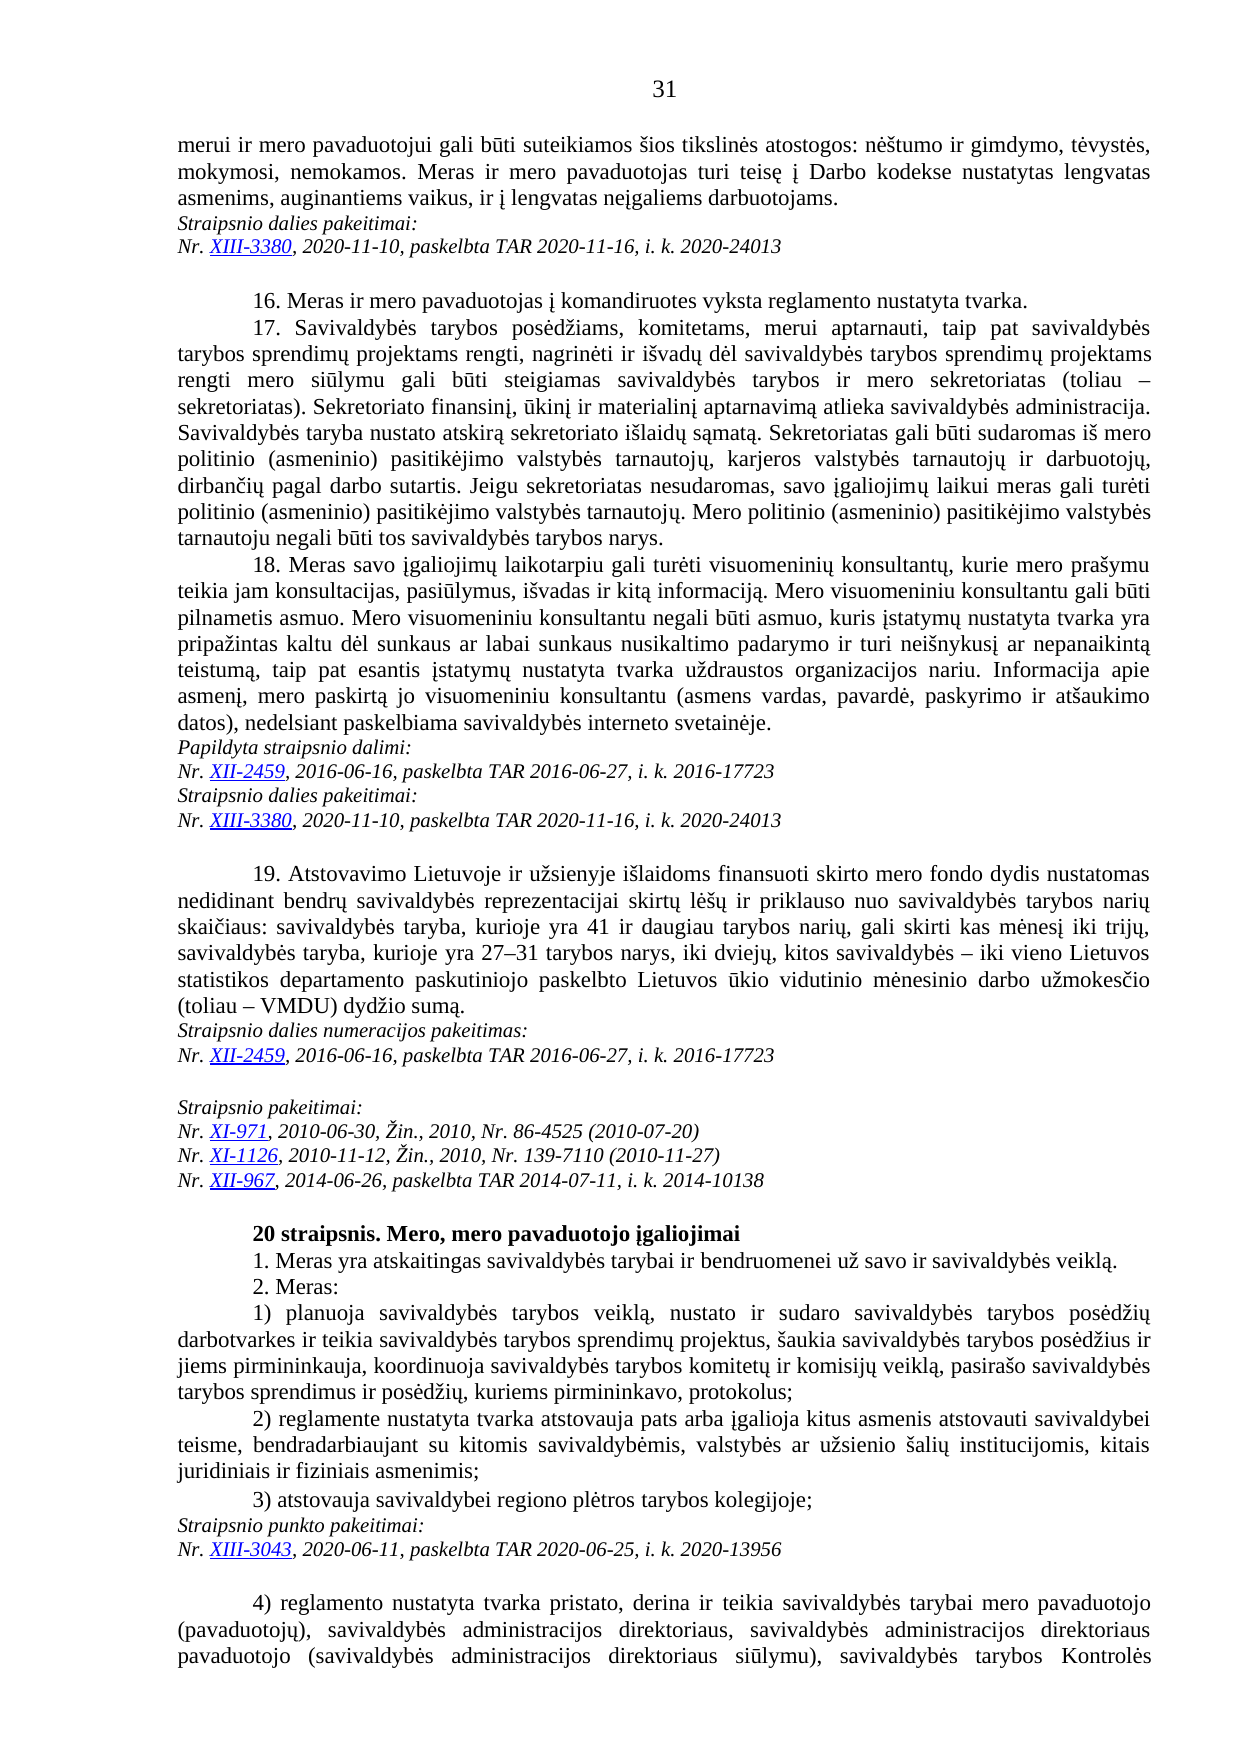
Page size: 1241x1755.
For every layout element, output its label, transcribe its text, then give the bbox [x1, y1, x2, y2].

text merui ir mero pavaduotojui gali būti suteikiamos šios tikslinės atostogos: nėštumo ir gimdymo, tėvystės, mokymosi, nemokamos. Meras ir mero pavaduotojas turi teisę į Darbo kodekse nustatytas lengvatas asmenims, auginantiems vaikus, ir į lengvatas neįgaliems darbuotojams. [177, 131, 1152, 210]
text 17. Savivaldybės tarybos posėdžiams, komitetams, merui aptarnauti, taip pat savivaldybės tarybos sprendimų projektams rengti, nagrinėti ir išvadų dėl savivaldybės tarybos sprendimų projektams rengti mero siūlymu gali būti steigiamas savivaldybės tarybos ir mero sekretoriatas (toliau – sekretoriatas). Sekretoriato finansinį, ūkinį ir materialinį aptarnavimą atlieka savivaldybės administracija. Savivaldybės taryba nustato atskirą sekretoriato išlaidų sąmatą. Sekretoriatas gali būti sudaromas iš mero politinio (asmeninio) pasitikėjimo valstybės tarnautojų, karjeros valstybės tarnautojų ir darbuotojų, dirbančių pagal darbo sutartis. Jeigu sekretoriatas nesudaromas, savo įgaliojimų laikui meras gali turėti politinio (asmeninio) pasitikėjimo valstybės tarnautojų. Mero politinio (asmeninio) pasitikėjimo valstybės tarnautoju negali būti tos savivaldybės tarybos narys. [177, 314, 1152, 551]
text 1) planuoja savivaldybės tarybos veiklą, nustato ir sudaro savivaldybės tarybos posėdžių darbotvarkes ir teikia savivaldybės tarybos sprendimų projektus, šaukia savivaldybės tarybos posėdžius ir jiems pirmininkauja, koordinuoja savivaldybės tarybos komitetų ir komisijų veiklą, pasirašo savivaldybės tarybos sprendimus ir posėdžių, kuriems pirmininkavo, protokolus; [177, 1299, 1152, 1405]
text Nr. XI-1126, 2010-11-12, Žin., 2010, Nr. 139-7110 (2010-11-27) [177, 1143, 1152, 1167]
text Nr. XIII-3380, 2020-11-10, paskelbta TAR 2020-11-16, i. k. 2020-24013 [177, 234, 1152, 258]
text 16. Meras ir mero pavaduotojas į komandiruotes vyksta reglamento nustatyta tvarka. [177, 287, 1152, 314]
text Straipsnio dalies pakeitimai: [177, 210, 1152, 234]
text 19. Atstovavimo Lietuvoje ir užsienyje išlaidoms finansuoti skirto mero fondo dydis nustatomas nedidinant bendrų savivaldybės reprezentacijai skirtų lėšų ir priklauso nuo savivaldybės tarybos narių skaičiaus: savivaldybės taryba, kurioje yra 41 ir daugiau tarybos narių, gali skirti kas mėnesį iki trijų, savivaldybės taryba, kurioje yra 27–31 tarybos narys, iki dviejų, kitos savivaldybės – iki vieno Lietuvos statistikos departamento paskutiniojo paskelbto Lietuvos ūkio vidutinio mėnesinio darbo užmokesčio (toliau – VMDU) dydžio sumą. [177, 860, 1152, 1018]
text 3) atstovauja savivaldybei regiono plėtros tarybos kolegijoje; [177, 1484, 1152, 1513]
text Nr. XII-967, 2014-06-26, paskelbta TAR 2014-07-11, i. k. 2014-10138 [177, 1167, 1152, 1192]
text Nr. XIII-3043, 2020-06-11, paskelbta TAR 2020-06-25, i. k. 2020-13956 [177, 1537, 1152, 1561]
text Straipsnio dalies pakeitimai: [177, 783, 1152, 807]
text 2) reglamente nustatyta tvarka atstovauja pats arba įgalioja kitus asmenis atstovauti savivaldybei teisme, bendradarbiaujant su kitomis savivaldybėmis, valstybės ar užsienio šalių institucijomis, kitais juridiniais ir fiziniais asmenimis; [177, 1405, 1152, 1484]
text Straipsnio punkto pakeitimai: [177, 1513, 1152, 1537]
text Nr. XII-2459, 2016-06-16, paskelbta TAR 2016-06-27, i. k. 2016-17723 [177, 759, 1152, 783]
text Nr. XII-2459, 2016-06-16, paskelbta TAR 2016-06-27, i. k. 2016-17723 [177, 1042, 1152, 1067]
text Nr. XI-971, 2010-06-30, Žin., 2010, Nr. 86-4525 (2010-07-20) [177, 1119, 1152, 1143]
text Straipsnio dalies numeracijos pakeitimas: [177, 1018, 1152, 1042]
text 1. Meras yra atskaitingas savivaldybės tarybai ir bendruomenei už savo ir savivaldybės veiklą. [177, 1247, 1152, 1273]
text 20 straipsnis. Mero, mero pavaduotojo įgaliojimai [177, 1220, 1152, 1247]
text 4) reglamento nustatyta tvarka pristato, derina ir teikia savivaldybės tarybai mero pavaduotojo (pavaduotojų), savivaldybės administracijos direktoriaus, savivaldybės administracijos direktoriaus pavaduotojo (savivaldybės administracijos direktoriaus siūlymu), savivaldybės tarybos Kontrolės [177, 1589, 1152, 1668]
text Papildyta straipsnio dalimi: [177, 735, 1152, 759]
text Straipsnio pakeitimai: [177, 1095, 1152, 1119]
text Nr. XIII-3380, 2020-11-10, paskelbta TAR 2020-11-16, i. k. 2020-24013 [177, 807, 1152, 832]
text 2. Meras: [177, 1273, 1152, 1299]
text 18. Meras savo įgaliojimų laikotarpiu gali turėti visuomeninių konsultantų, kurie mero prašymu teikia jam konsultacijas, pasiūlymus, išvadas ir kitą informaciją. Mero visuomeniniu konsultantu gali būti pilnametis asmuo. Mero visuomeniniu konsultantu negali būti asmuo, kuris įstatymų nustatyta tvarka yra pripažintas kaltu dėl sunkaus ar labai sunkaus nusikaltimo padarymo ir turi neišnykusį ar nepanaikintą teistumą, taip pat esantis įstatymų nustatyta tvarka uždraustos organizacijos nariu. Informacija apie asmenį, mero paskirtą jo visuomeniniu konsultantu (asmens vardas, pavardė, paskyrimo ir atšaukimo datos), nedelsiant paskelbiama savivaldybės interneto svetainėje. [177, 551, 1152, 735]
